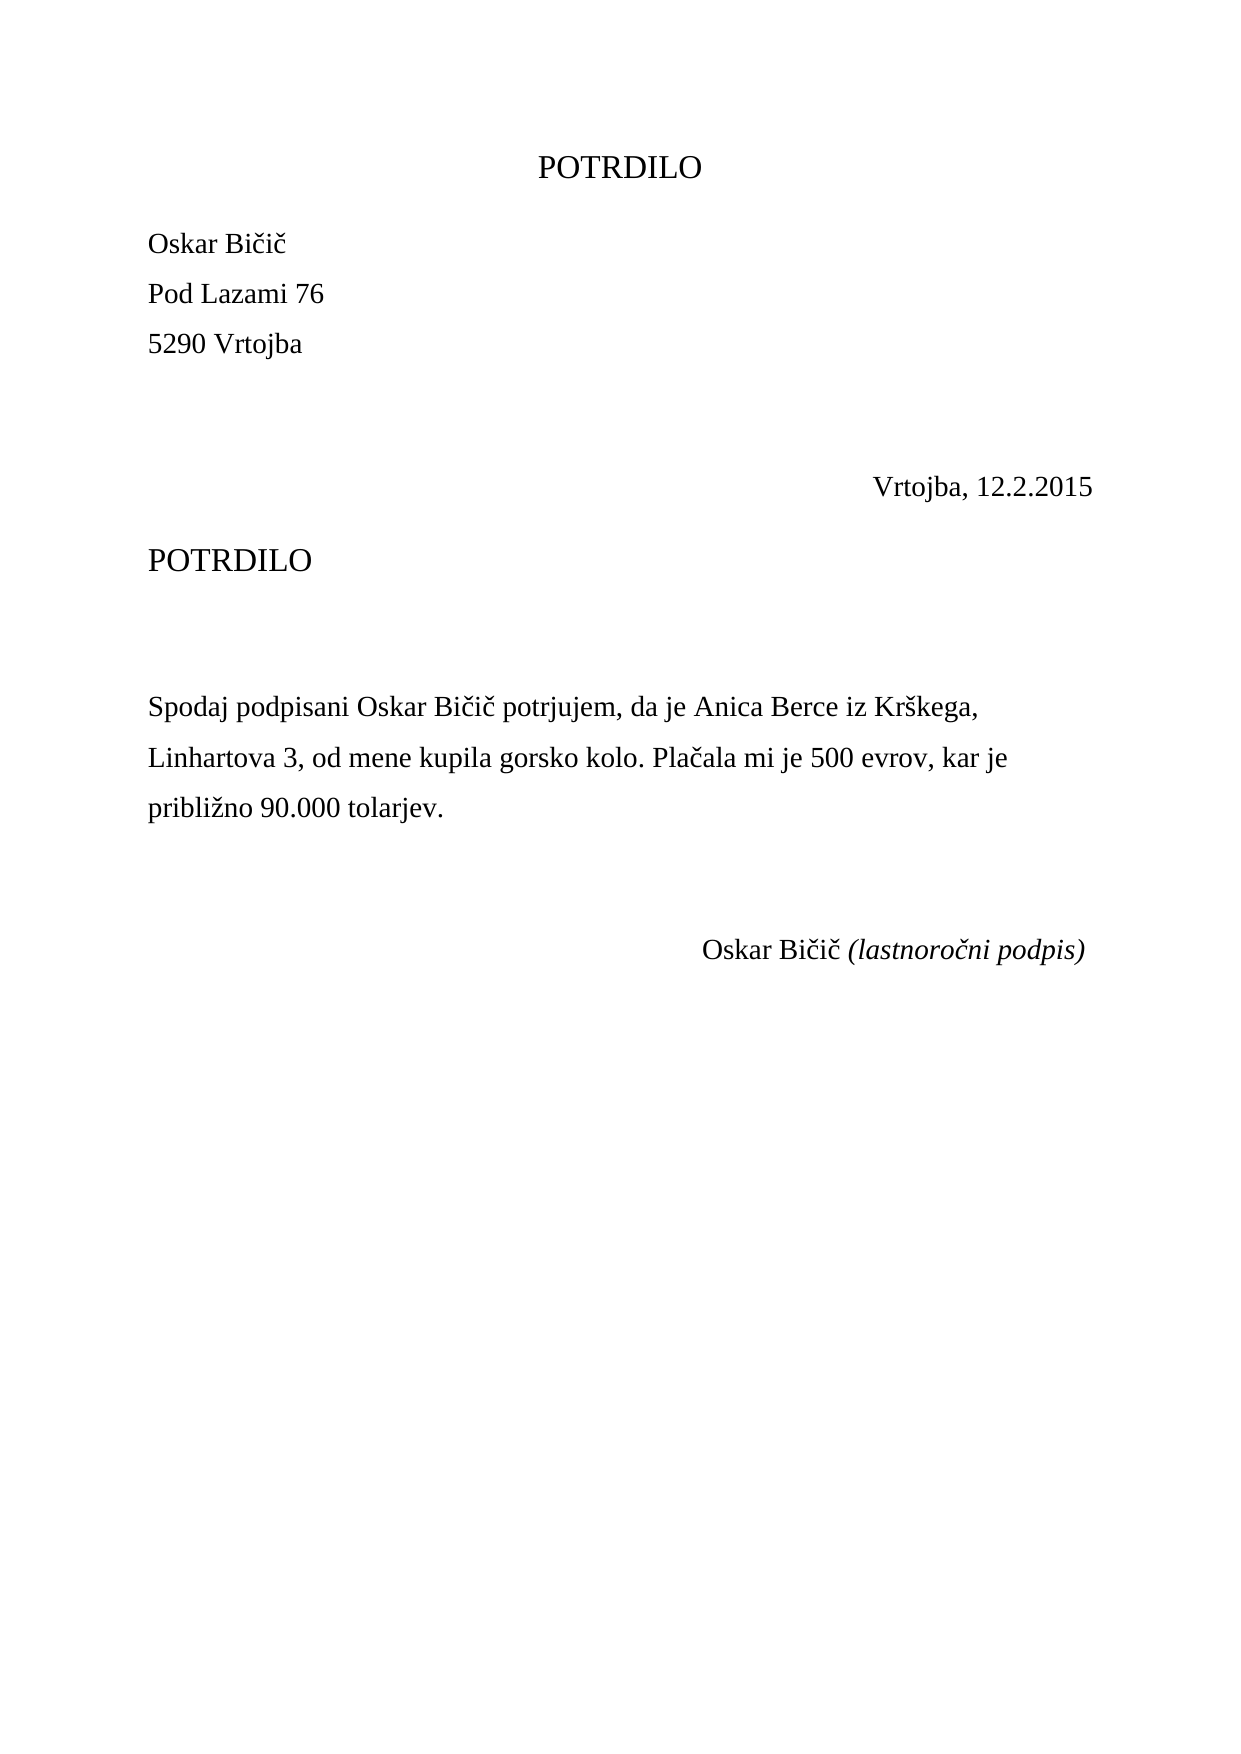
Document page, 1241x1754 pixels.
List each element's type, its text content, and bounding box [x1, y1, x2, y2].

text Vrtojba, 12.2.2015 [148, 469, 1093, 502]
text Oskar Bičič (lastnoročni podpis) [148, 932, 1093, 966]
text Oskar Bičič Pod Lazami 76 5290 Vrtojba [148, 226, 1093, 360]
text POTRDILO [148, 540, 1093, 578]
text POTRDILO [148, 148, 1093, 186]
text Spodaj podpisani Oskar Bičič potrjujem, da je Anica Berce iz Krškega, Linhartova 3, od mene kupila gorsko kolo. Plačala mi je 500 evrov, kar je približno 90.000 tolarjev. [148, 689, 1093, 824]
